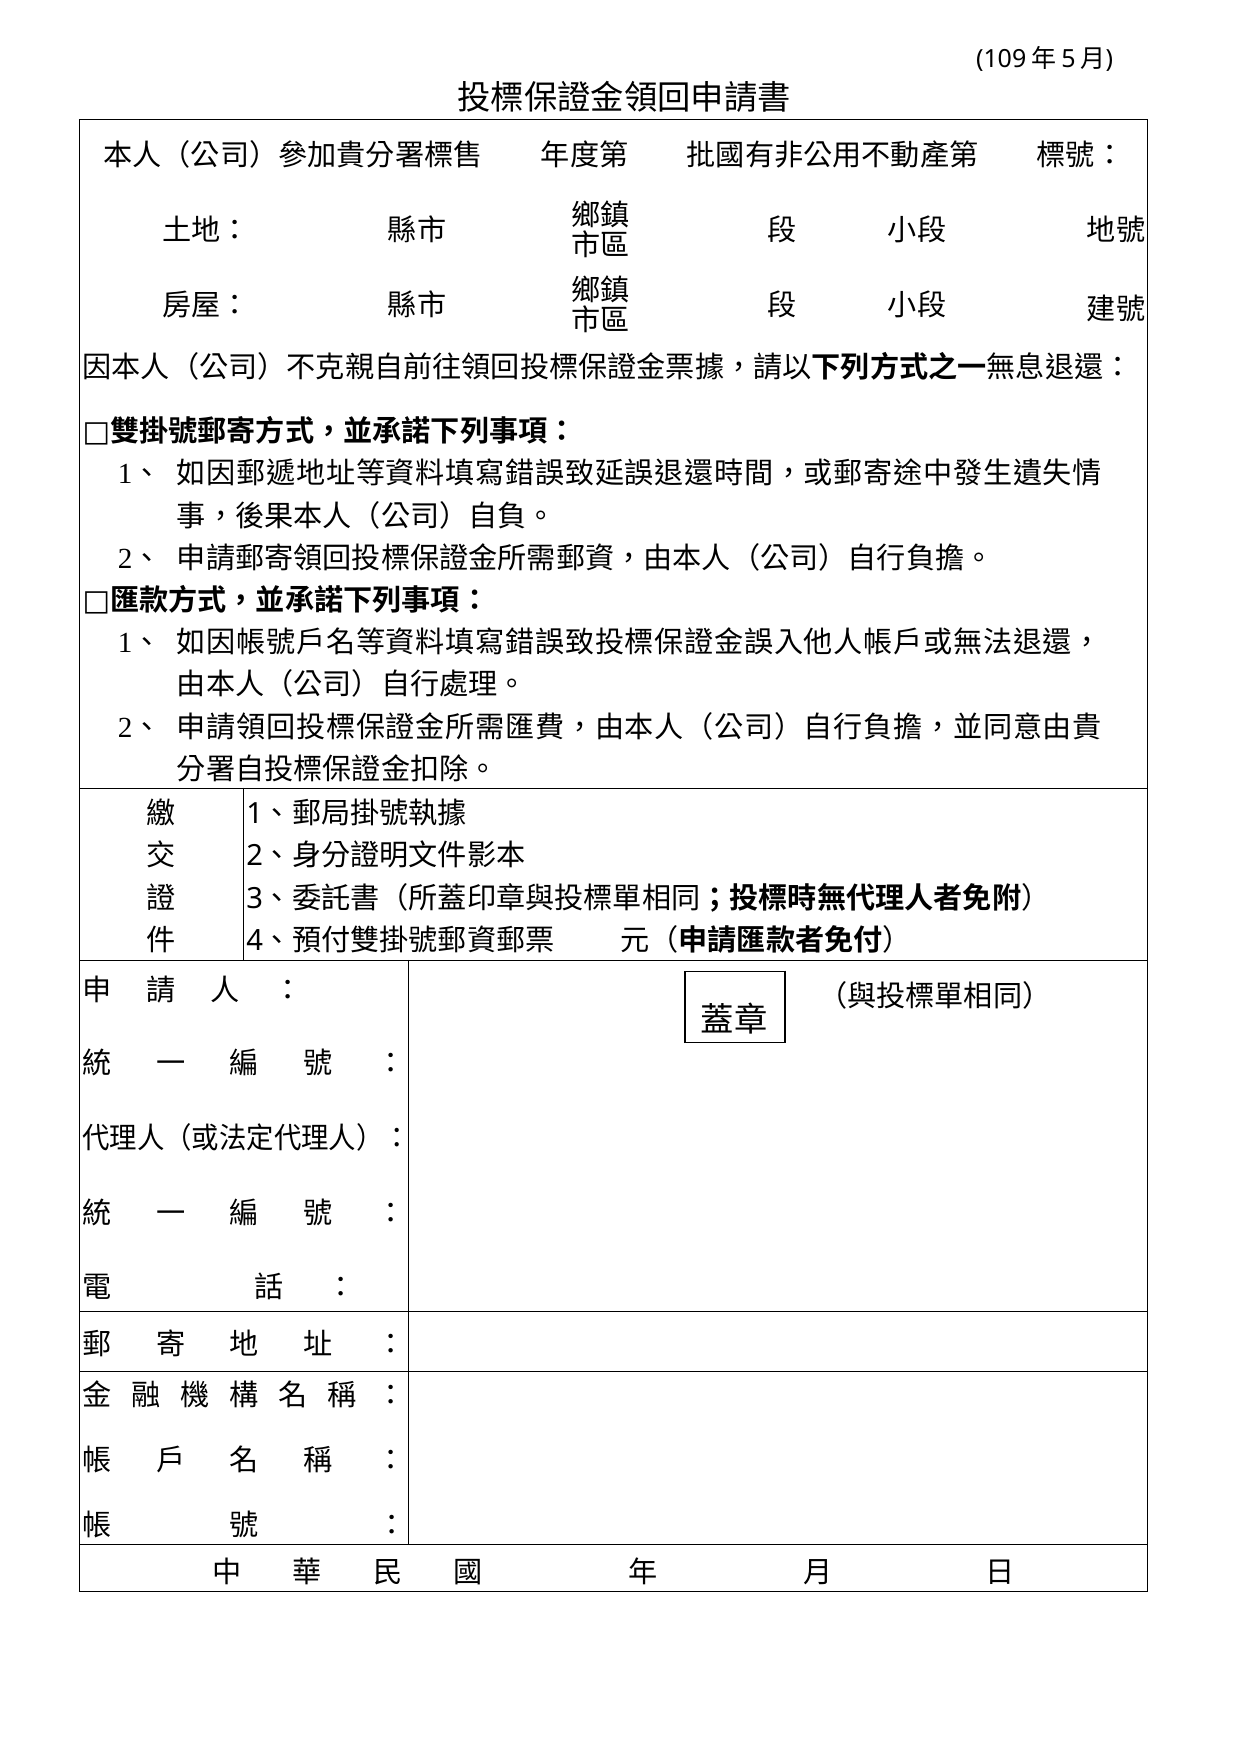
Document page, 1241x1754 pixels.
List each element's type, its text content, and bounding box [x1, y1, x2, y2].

table_cell 中 華 民 國 年 月 日 [80, 1545, 1147, 1591]
table_cell 金融機構名稱： 帳戶名稱： 帳號： [80, 1372, 408, 1544]
table_cell 郵寄地址： [80, 1312, 408, 1371]
text 投標保證金領回申請書 [83, 31, 1165, 119]
table_cell 房屋： [80, 269, 332, 344]
table_cell 建號 [949, 269, 1147, 344]
table_cell 繳 交 證 件 [80, 789, 243, 960]
table_cell [409, 961, 1147, 1311]
table_cell 鄉鎮 市區 [449, 269, 632, 344]
table_header 本人（公司）參加貴分署標售○○年度第○○批國有非公用不動產第○○標號： [80, 120, 1147, 194]
table_cell 土地： [80, 194, 332, 269]
table_cell 鄉鎮 市區 [449, 194, 632, 269]
table_cell 縣市 [332, 269, 449, 344]
table_cell [409, 1312, 1147, 1371]
text (109年5月) [976, 38, 1131, 75]
table_cell 段 [632, 269, 799, 344]
table_cell 申請人： 統一編號： 代理人（或法定代理人）： 統一編號： 電 話： [80, 961, 408, 1311]
table_cell [409, 1372, 1147, 1544]
table_cell 小段 [799, 269, 949, 344]
table_cell 1、郵局掛號執據 2、身分證明文件影本 3、委託書（所蓋印章與投標單相同；投標時無代理人者免附） 4、預付雙掛號郵資郵票 元（申請匯款者免付） [244, 789, 1147, 960]
table_cell 段 [632, 194, 799, 269]
table_cell 地號 [949, 194, 1147, 269]
table_cell 因本人（公司）不克親自前往領回投標保證金票據，請以下列方式之一無息退還： □雙掛號郵寄方式，並承諾下列事項： 如因郵遞地址等資料填寫錯誤致延誤退還時間，或郵寄途中發生遺失情事，後果本人（公司）自負。 申請郵寄領回投標保證金所需郵資，由本人（公司）自行負擔。 □匯款方式，並承諾下列事項： 如因帳號戶名等資料填寫錯誤致投標保證金誤入他人帳戶或無法退還，由本人（公司）自行處理。 申請領回投標保證金所需匯費，由本人（公司）自行負擔，並同意由貴分署自投標保證金扣除。 [80, 344, 1147, 788]
table_cell 小段 [799, 194, 949, 269]
table_cell 縣市 [332, 194, 449, 269]
